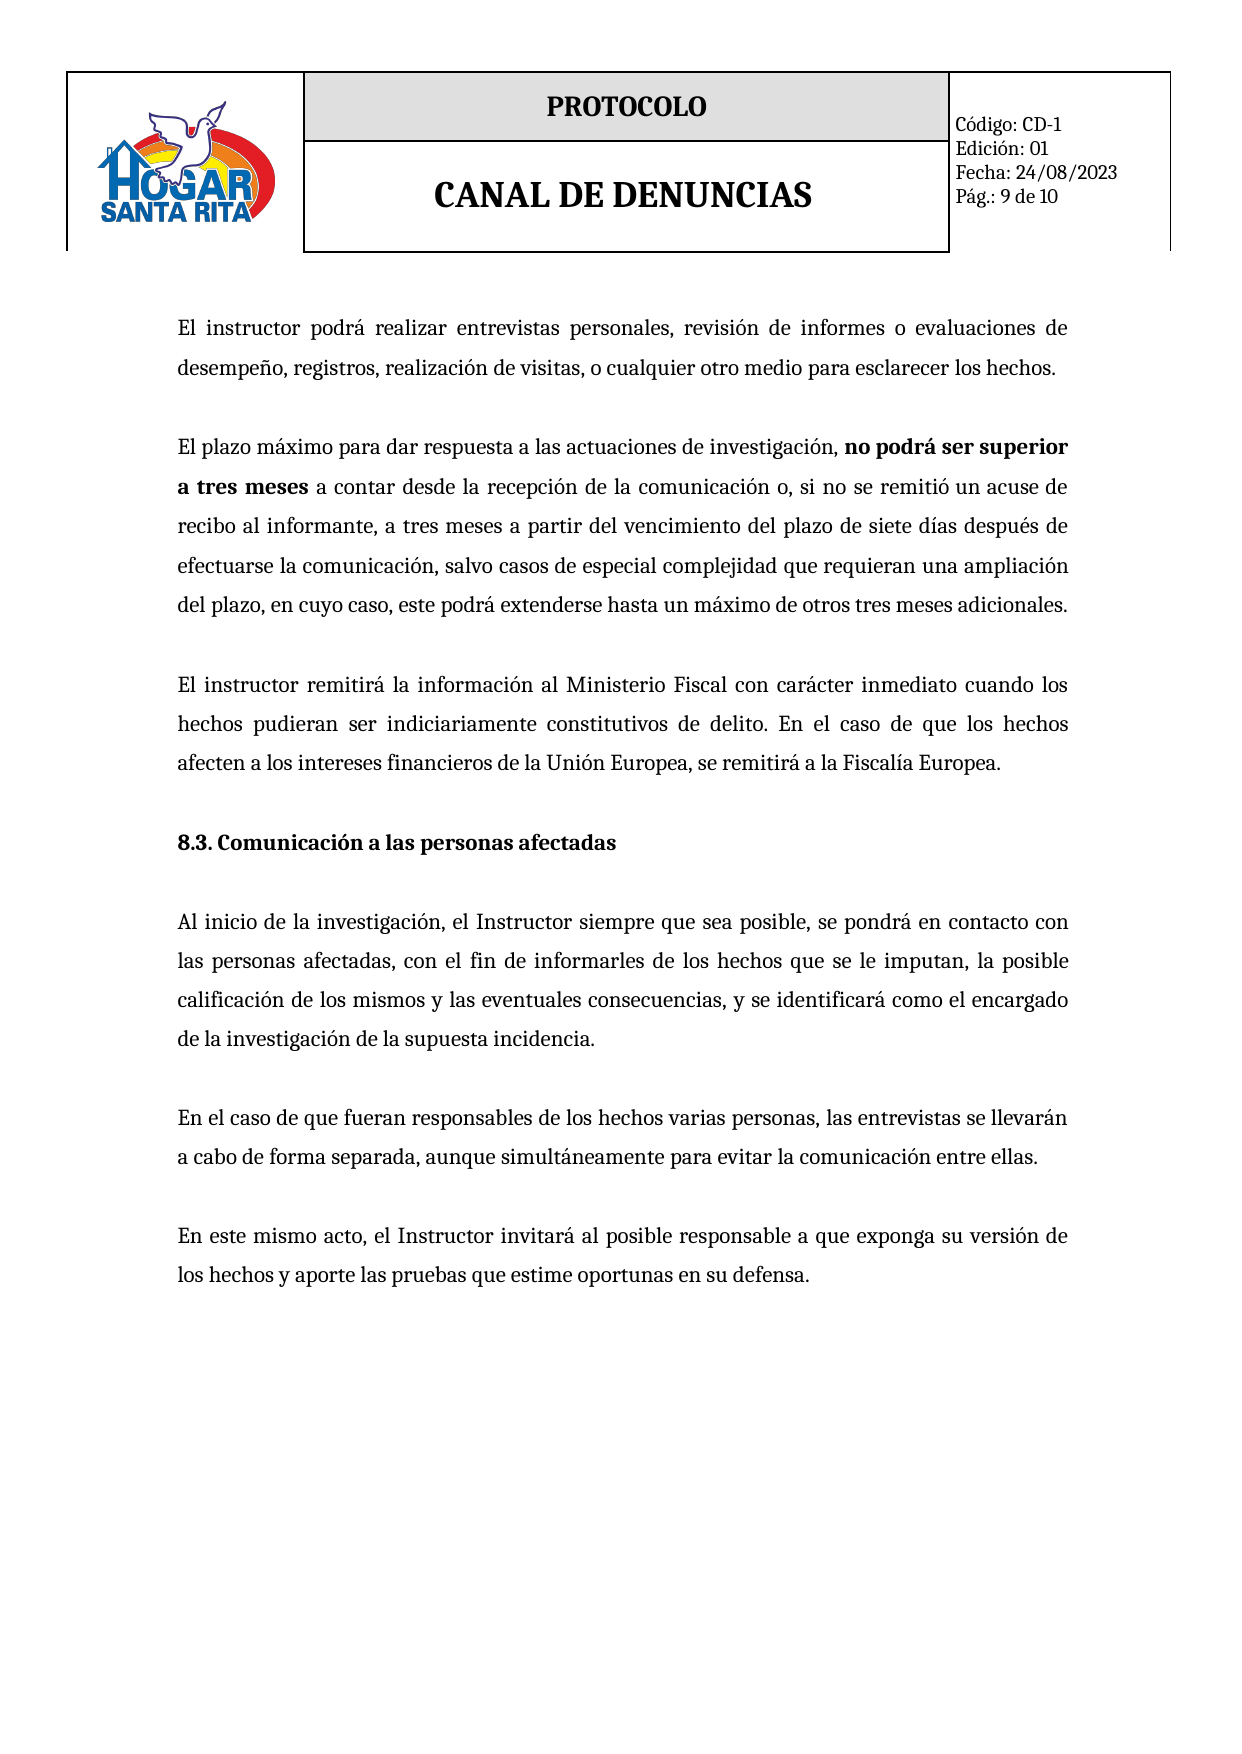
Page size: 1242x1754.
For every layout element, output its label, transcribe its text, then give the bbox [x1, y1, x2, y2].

text En el caso de que fueran responsables de los hechos varias personas, las entrevistas se llevarán a cabo de forma separada, aunque simultáneamente para evitar la comunicación entre ellas. [177, 1105, 1069, 1170]
picture [97, 101, 275, 222]
table_header [68, 73, 303, 251]
text Al inicio de la investigación, el Instructor siempre que sea posible, se pondrá en contacto con las personas afectadas, con el fin de informarles de los hechos que se le imputan, la posible calificación de los mismos y las eventuales consecuencias, y se identificará como el encargado de la investigación de la supuesta incidencia. [177, 909, 1069, 1052]
text El instructor podrá realizar entrevistas personales, revisión de informes o evaluaciones de desempeño, registros, realización de visitas, o cualquier otro medio para esclarecer los hechos. [177, 315, 1068, 381]
text El instructor remitirá la información al Ministerio Fiscal con carácter inmediato cuando los hechos pudieran ser indiciariamente constitutivos de delito. En el caso de que los hechos afecten a los intereses financieros de la Unión Europea, se remitirá a la Fiscalía Europea. [177, 672, 1068, 776]
text El plazo máximo para dar respuesta a las actuaciones de investigación, no podrá ser superior a tres meses a contar desde la recepción de la comunicación o, si no se remitió un acuse de recibo al informante, a tres meses a partir del vencimiento del plazo de siete días después de efectuarse la comunicación, salvo casos de especial complejidad que requieran una ampliación del plazo, en cuyo caso, este podrá extenderse hasta un máximo de otros tres meses adicionales. [177, 434, 1069, 618]
table_cell CANAL DE DENUNCIAS [305, 142, 948, 251]
table_header Código: CD-1 Edición: 01 Fecha: 24/08/2023 Pág.: 9 de 10 [950, 73, 1170, 251]
table_header PROTOCOLO [305, 73, 948, 140]
text 8.3. Comunicación a las personas afectadas [177, 829, 633, 856]
text En este mismo acto, el Instructor invitará al posible responsable a que exponga su versión de los hechos y aporte las pruebas que estime oportunas en su defensa. [177, 1223, 1068, 1288]
